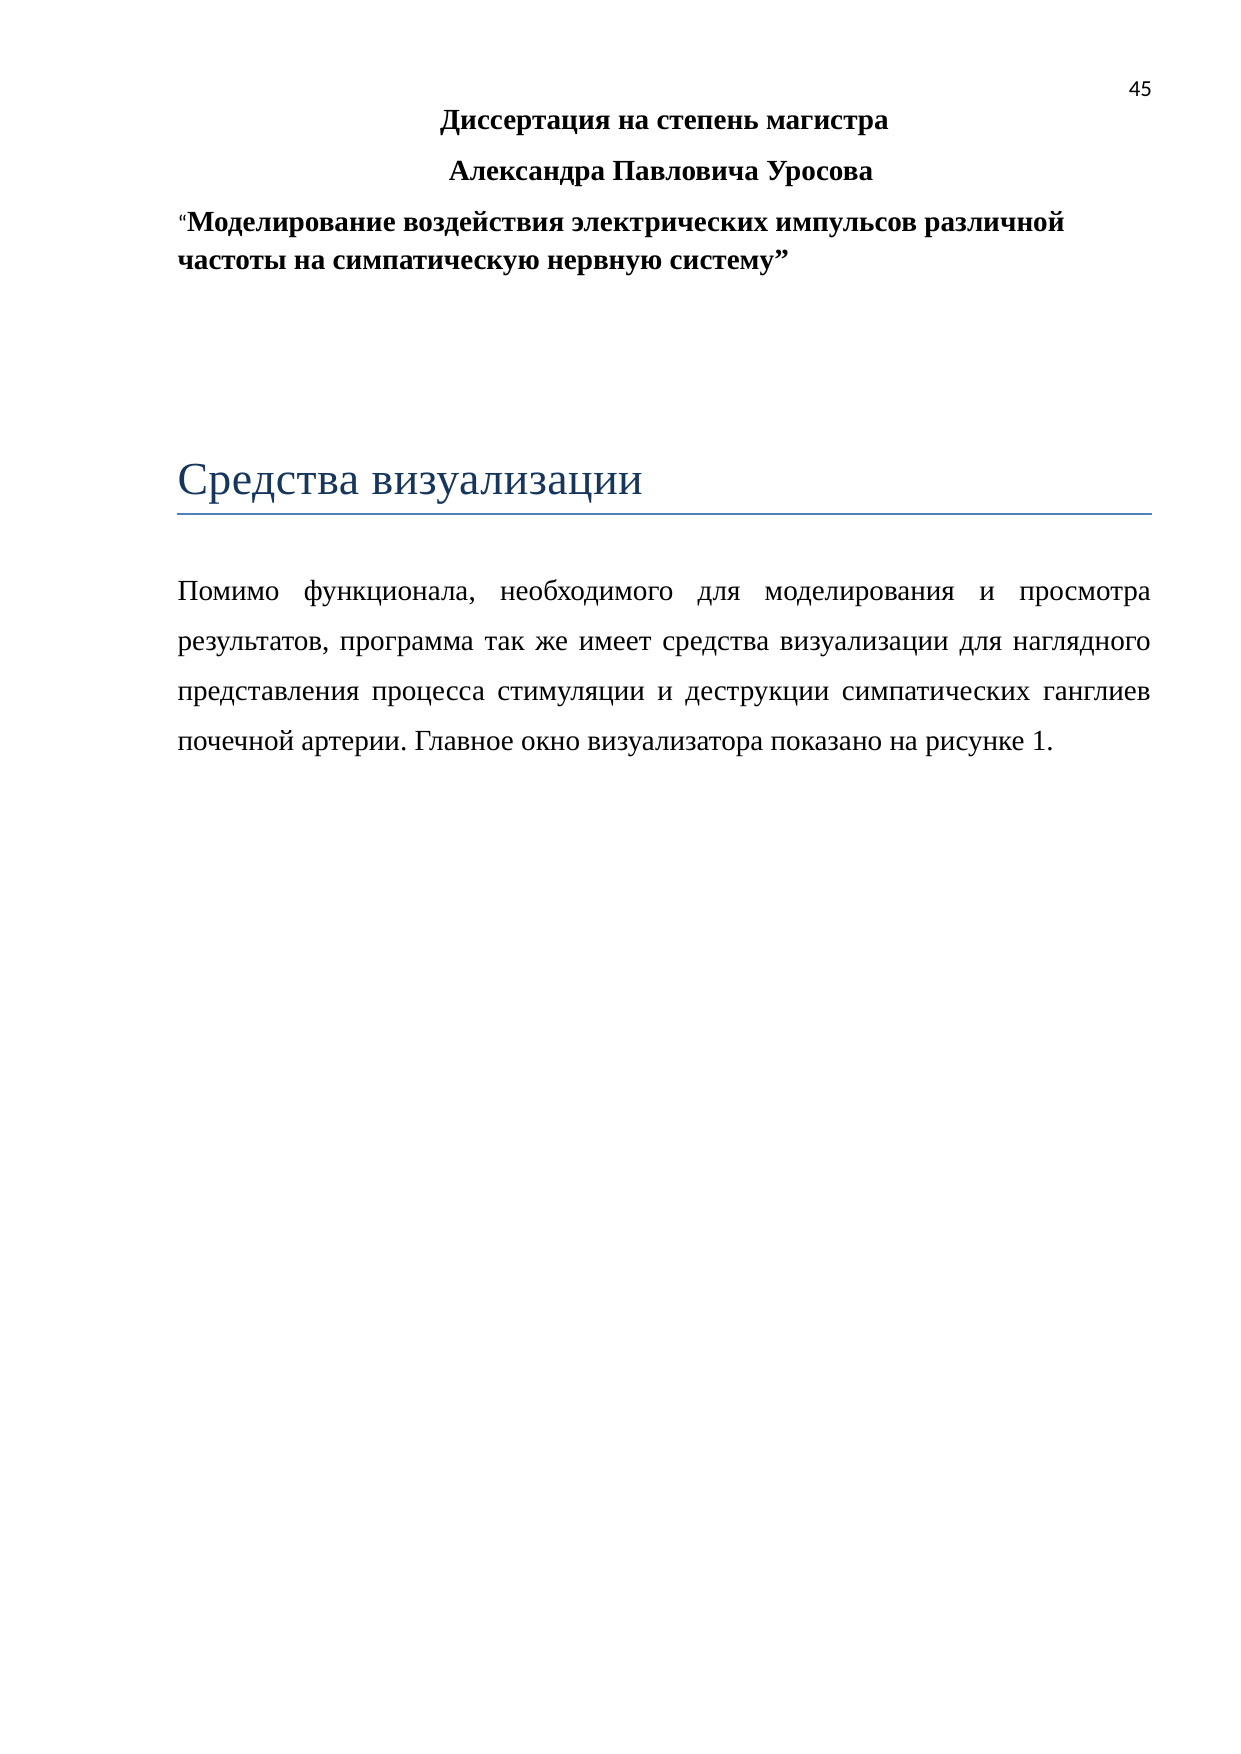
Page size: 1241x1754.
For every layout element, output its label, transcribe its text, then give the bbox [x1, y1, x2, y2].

title Средства визуализации [177, 452, 1152, 513]
text Помимо функционала, необходимого для моделирования и просмотра результатов, программа так же имеет средства визуализации для наглядного представления процесса стимуляции и деструкции симпатических ганглиев почечной артерии. Главное окно визуализатора показано на рисунке 1. [177, 573, 1152, 757]
